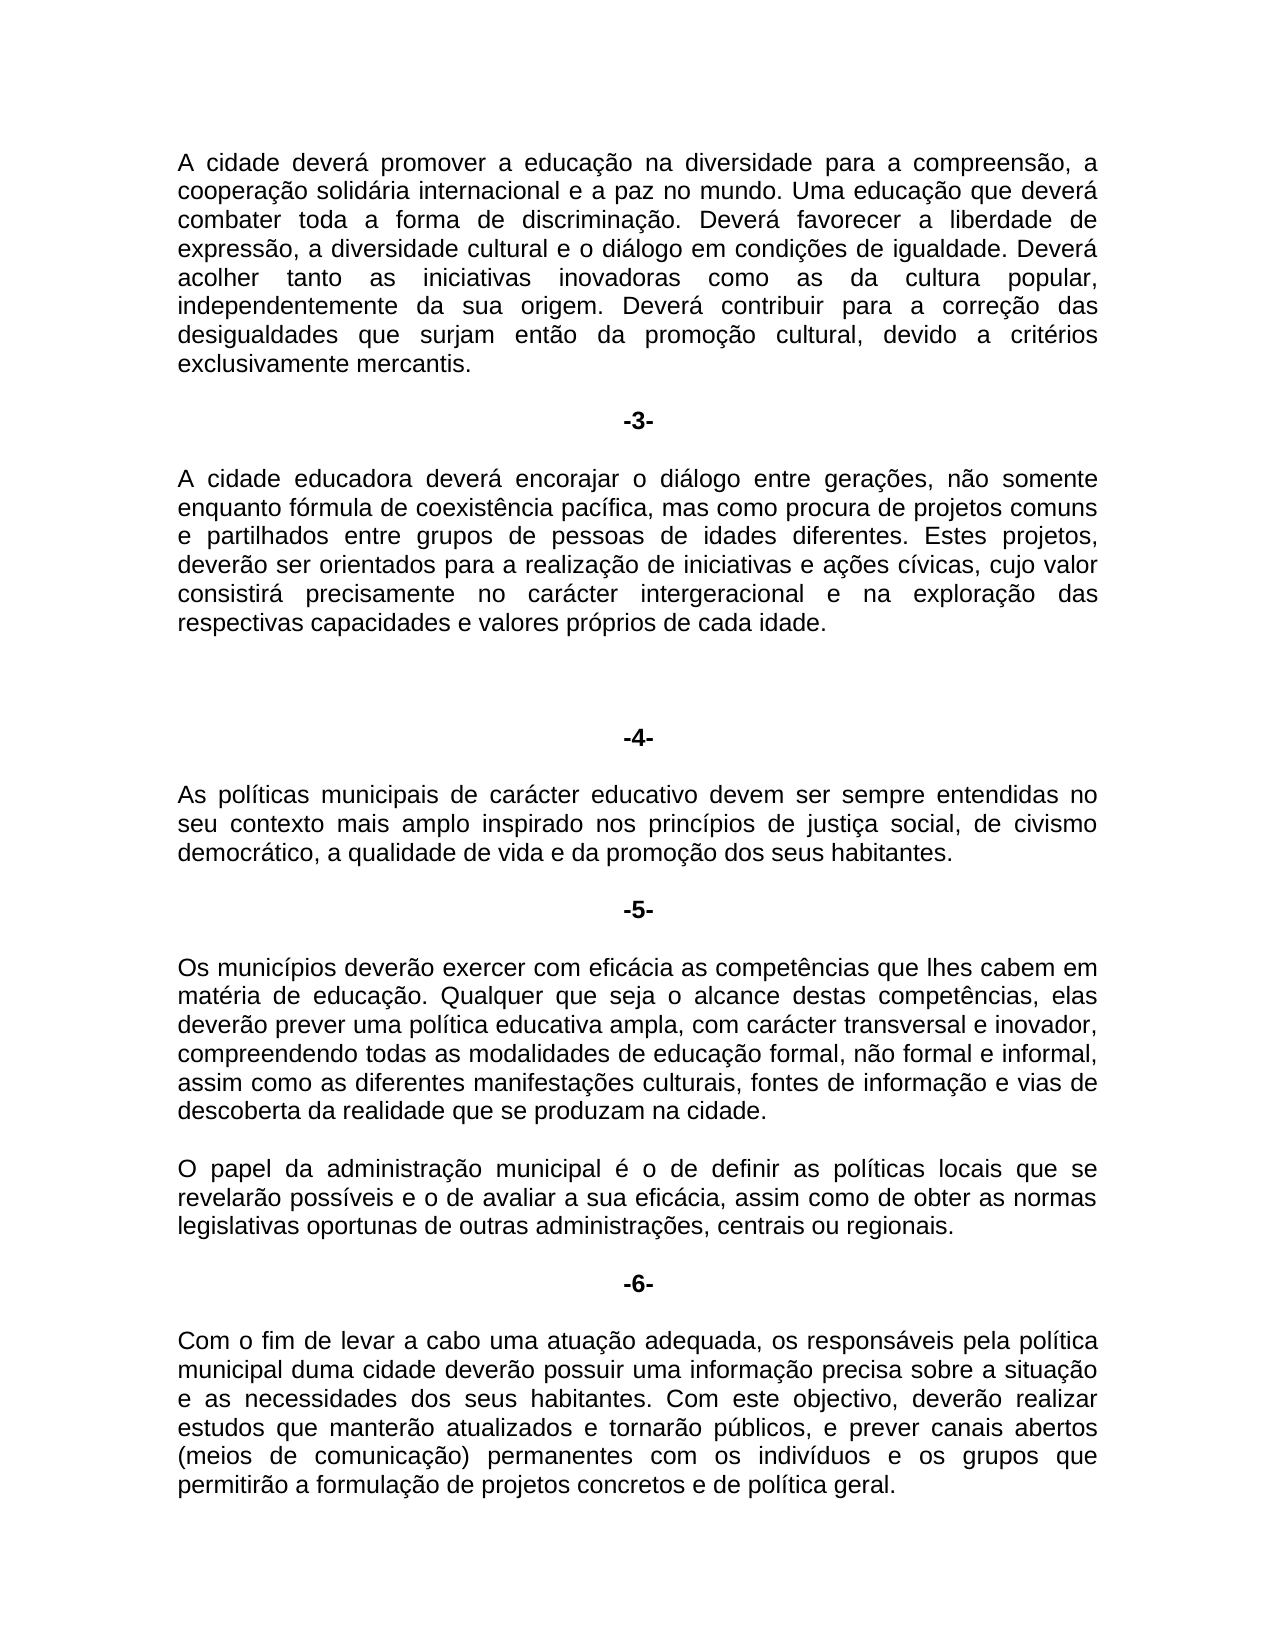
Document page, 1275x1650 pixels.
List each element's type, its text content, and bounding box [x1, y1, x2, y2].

text Com o fim de levar a cabo uma atuação adequada, os responsáveis pela política municipal duma cidade deverão possuir uma informação precisa sobre a situação e as necessidades dos seus habitantes. Com este objectivo, deverão realizar estudos que manterão atualizados e tornarão públicos, e prever canais abertos (meios de comunicação) permanentes com os indivíduos e os grupos que permitirão a formulação de projetos concretos e de política geral. [177, 1326, 1099, 1499]
text A cidade educadora deverá encorajar o diálogo entre gerações, não somente enquanto fórmula de coexistência pacífica, mas como procura de projetos comuns e partilhados entre grupos de pessoas de idades diferentes. Estes projetos, deverão ser orientados para a realização de iniciativas e ações cívicas, cujo valor consistirá precisamente no carácter intergeracional e na exploração das respectivas capacidades e valores próprios de cada idade. [177, 464, 1099, 636]
list -5- [177, 895, 1099, 924]
text Os municípios deverão exercer com eficácia as competências que lhes cabem em matéria de educação. Qualquer que seja o alcance destas competências, elas deverão prever uma política educativa ampla, com carácter transversal e inovador, compreendendo todas as modalidades de educação formal, não formal e informal, assim como as diferentes manifestações culturais, fontes de informação e vias de descoberta da realidade que se produzam na cidade. [177, 953, 1099, 1125]
text O papel da administração municipal é o de definir as políticas locais que se revelarão possíveis e o de avaliar a sua eficácia, assim como de obter as normas legislativas oportunas de outras administrações, centrais ou regionais. [177, 1154, 1099, 1240]
list -6- [177, 1269, 1099, 1298]
text A cidade deverá promover a educação na diversidade para a compreensão, a cooperação solidária internacional e a paz no mundo. Uma educação que deverá combater toda a forma de discriminação. Deverá favorecer a liberdade de expressão, a diversidade cultural e o diálogo em condições de igualdade. Deverá acolher tanto as iniciativas inovadoras como as da cultura popular, independentemente da sua origem. Deverá contribuir para a correção das desigualdades que surjam então da promoção cultural, devido a critérios exclusivamente mercantis. [177, 148, 1099, 378]
list -3- [177, 406, 1099, 435]
list -4- [177, 723, 1099, 751]
text As políticas municipais de carácter educativo devem ser sempre entendidas no seu contexto mais amplo inspirado nos princípios de justiça social, de civismo democrático, a qualidade de vida e da promoção dos seus habitantes. [177, 780, 1099, 866]
